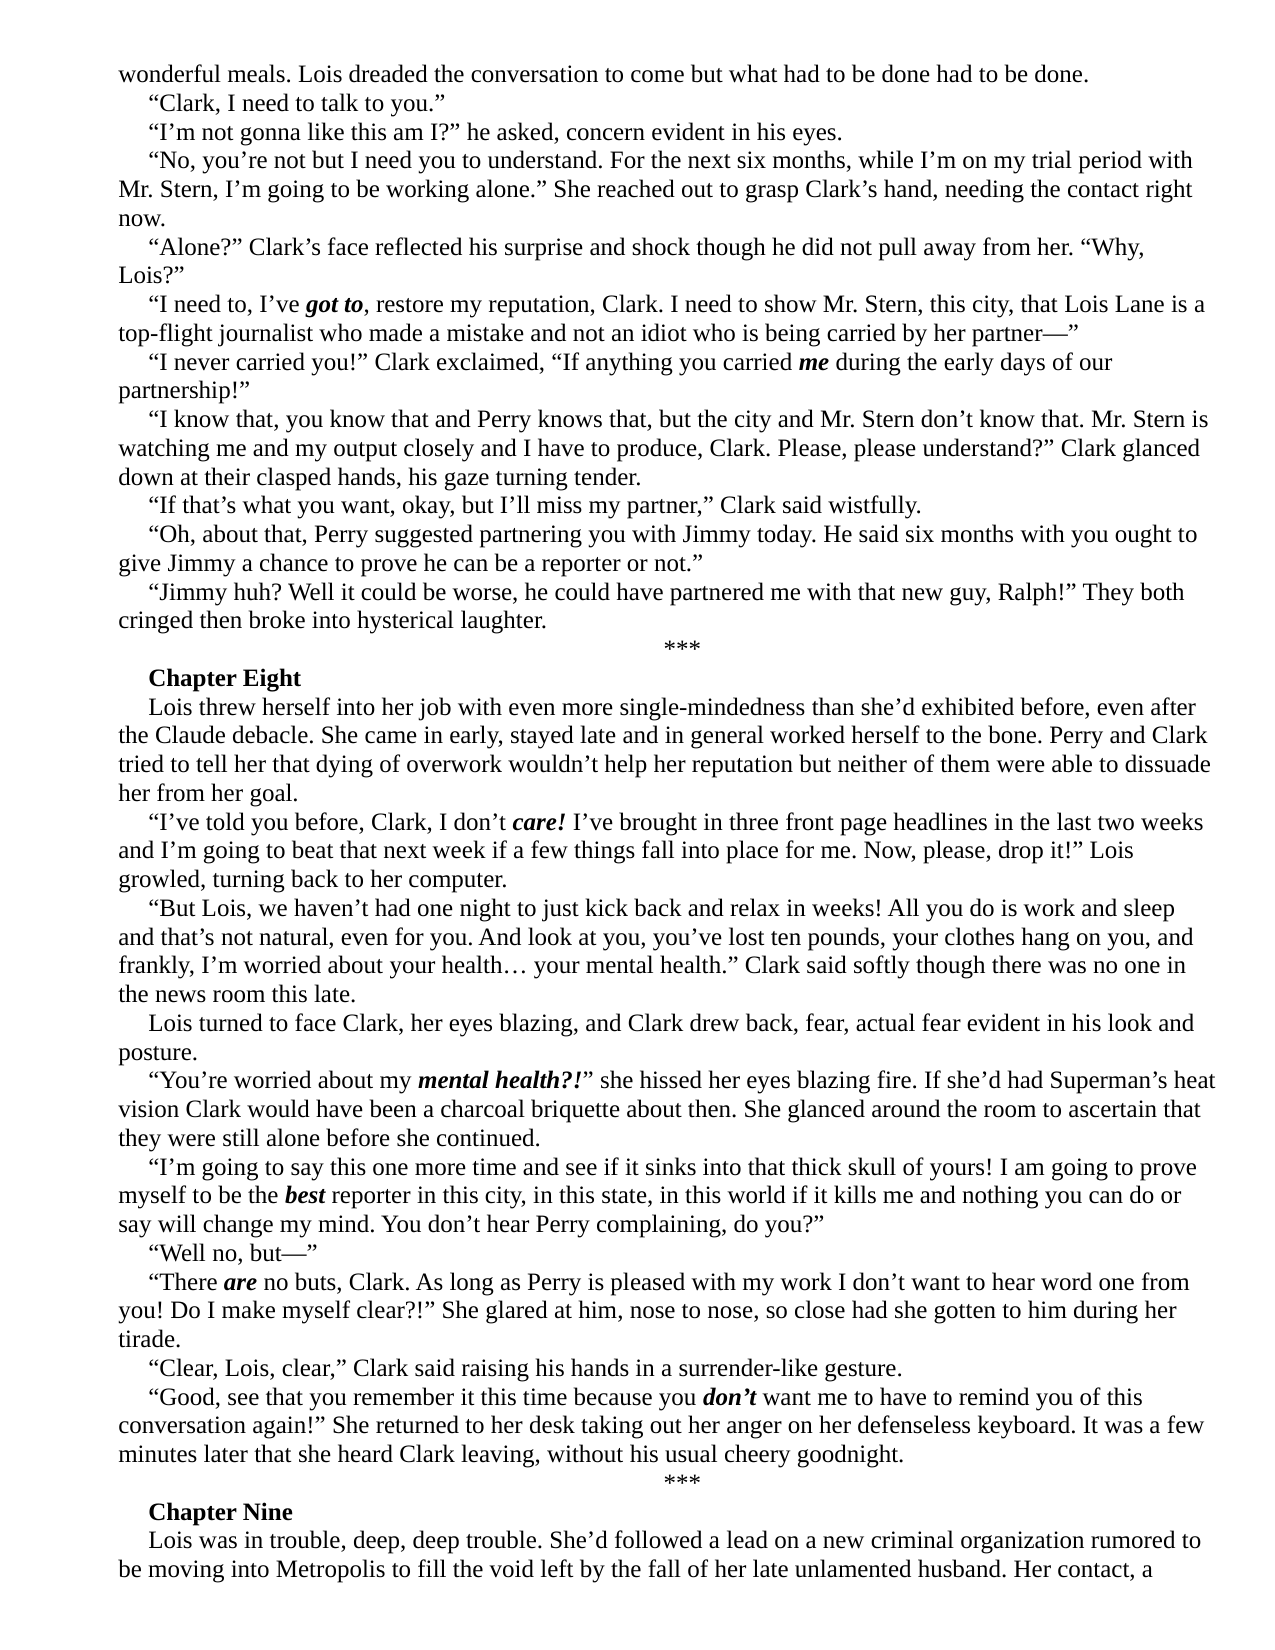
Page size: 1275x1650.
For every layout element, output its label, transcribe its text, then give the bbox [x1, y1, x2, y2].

text “If that’s what you want, okay, but I’ll miss my partner,” Clark said wistfully. [118, 490, 1216, 519]
text “No, you’re not but I need you to understand. For the next six months, while I’m on my trial period with Mr. Stern, I’m going to be working alone.” She reached out to grasp Clark’s hand, needing the contact right now. [118, 145, 1216, 232]
text “Jimmy huh? Well it could be worse, he could have partnered me with that new guy, Ralph!” They both cringed then broke into hysterical laughter. [118, 577, 1216, 634]
text wonderful meals. Lois dreaded the conversation to come but what had to be done had to be done. [118, 59, 1216, 88]
text “Clear, Lois, clear,” Clark said raising his hands in a surrender-like gesture. [118, 1353, 1216, 1382]
text “I never carried you!” Clark exclaimed, “If anything you carried me during the early days of our partnership!” [118, 347, 1216, 404]
text “I need to, I’ve got to, restore my reputation, Clark. I need to show Mr. Stern, this city, that Lois Lane is a top-flight journalist who made a mistake and not an idiot who is being carried by her partner—” [118, 289, 1216, 347]
text “Good, see that you remember it this time because you don’t want me to have to remind you of this conversation again!” She returned to her desk taking out her anger on her defenseless keyboard. It was a few minutes later that she heard Clark leaving, without his usual cheery goodnight. [118, 1382, 1216, 1468]
text “But Lois, we haven’t had one night to just kick back and relax in weeks! All you do is work and sleep and that’s not natural, even for you. And look at you, you’ve lost ten pounds, your clothes hang on you, and frankly, I’m worried about your health… your mental health.” Clark said softly though there was no one in the news room this late. [118, 893, 1216, 1008]
text “I’m not gonna like this am I?” he asked, concern evident in his eyes. [118, 117, 1216, 145]
subtitle Chapter Eight [118, 663, 1216, 692]
text “Alone?” Clark’s face reflected his surprise and shock though he did not pull away from her. “Why, Lois?” [118, 232, 1216, 289]
text “Oh, about that, Perry suggested partnering you with Jimmy today. He said six months with you ought to give Jimmy a chance to prove he can be a reporter or not.” [118, 519, 1216, 577]
text “I’ve told you before, Clark, I don’t care! I’ve brought in three front page headlines in the last two weeks and I’m going to beat that next week if a few things fall into place for me. Now, please, drop it!” Lois growled, turning back to her computer. [118, 807, 1216, 893]
text *** [118, 634, 1216, 663]
text “Well no, but—” [118, 1238, 1216, 1267]
subtitle Chapter Nine [118, 1497, 1216, 1525]
text *** [118, 1468, 1216, 1497]
text “I’m going to say this one more time and see if it sinks into that thick skull of yours! I am going to prove myself to be the best reporter in this city, in this state, in this world if it kills me and nothing you can do or say will change my mind. You don’t hear Perry complaining, do you?” [118, 1152, 1216, 1238]
text Lois was in trouble, deep, deep trouble. She’d followed a lead on a new criminal organization rumored to be moving into Metropolis to fill the void left by the fall of her late unlamented husband. Her contact, a [118, 1525, 1216, 1583]
text Lois turned to face Clark, her eyes blazing, and Clark drew back, fear, actual fear evident in his look and posture. [118, 1008, 1216, 1065]
text “Clark, I need to talk to you.” [118, 88, 1216, 117]
text “There are no buts, Clark. As long as Perry is pleased with my work I don’t want to hear word one from you! Do I make myself clear?!” She glared at him, nose to nose, so close had she gotten to him during her tirade. [118, 1267, 1216, 1353]
text “You’re worried about my mental health?!” she hissed her eyes blazing fire. If she’d had Superman’s heat vision Clark would have been a charcoal briquette about then. She glanced around the room to ascertain that they were still alone before she continued. [118, 1065, 1216, 1152]
text “I know that, you know that and Perry knows that, but the city and Mr. Stern don’t know that. Mr. Stern is watching me and my output closely and I have to produce, Clark. Please, please understand?” Clark glanced down at their clasped hands, his gaze turning tender. [118, 404, 1216, 490]
text Lois threw herself into her job with even more single-mindedness than she’d exhibited before, even after the Claude debacle. She came in early, stayed late and in general worked herself to the bone. Perry and Clark tried to tell her that dying of overwork wouldn’t help her reputation but neither of them were able to dissuade her from her goal. [118, 692, 1216, 807]
